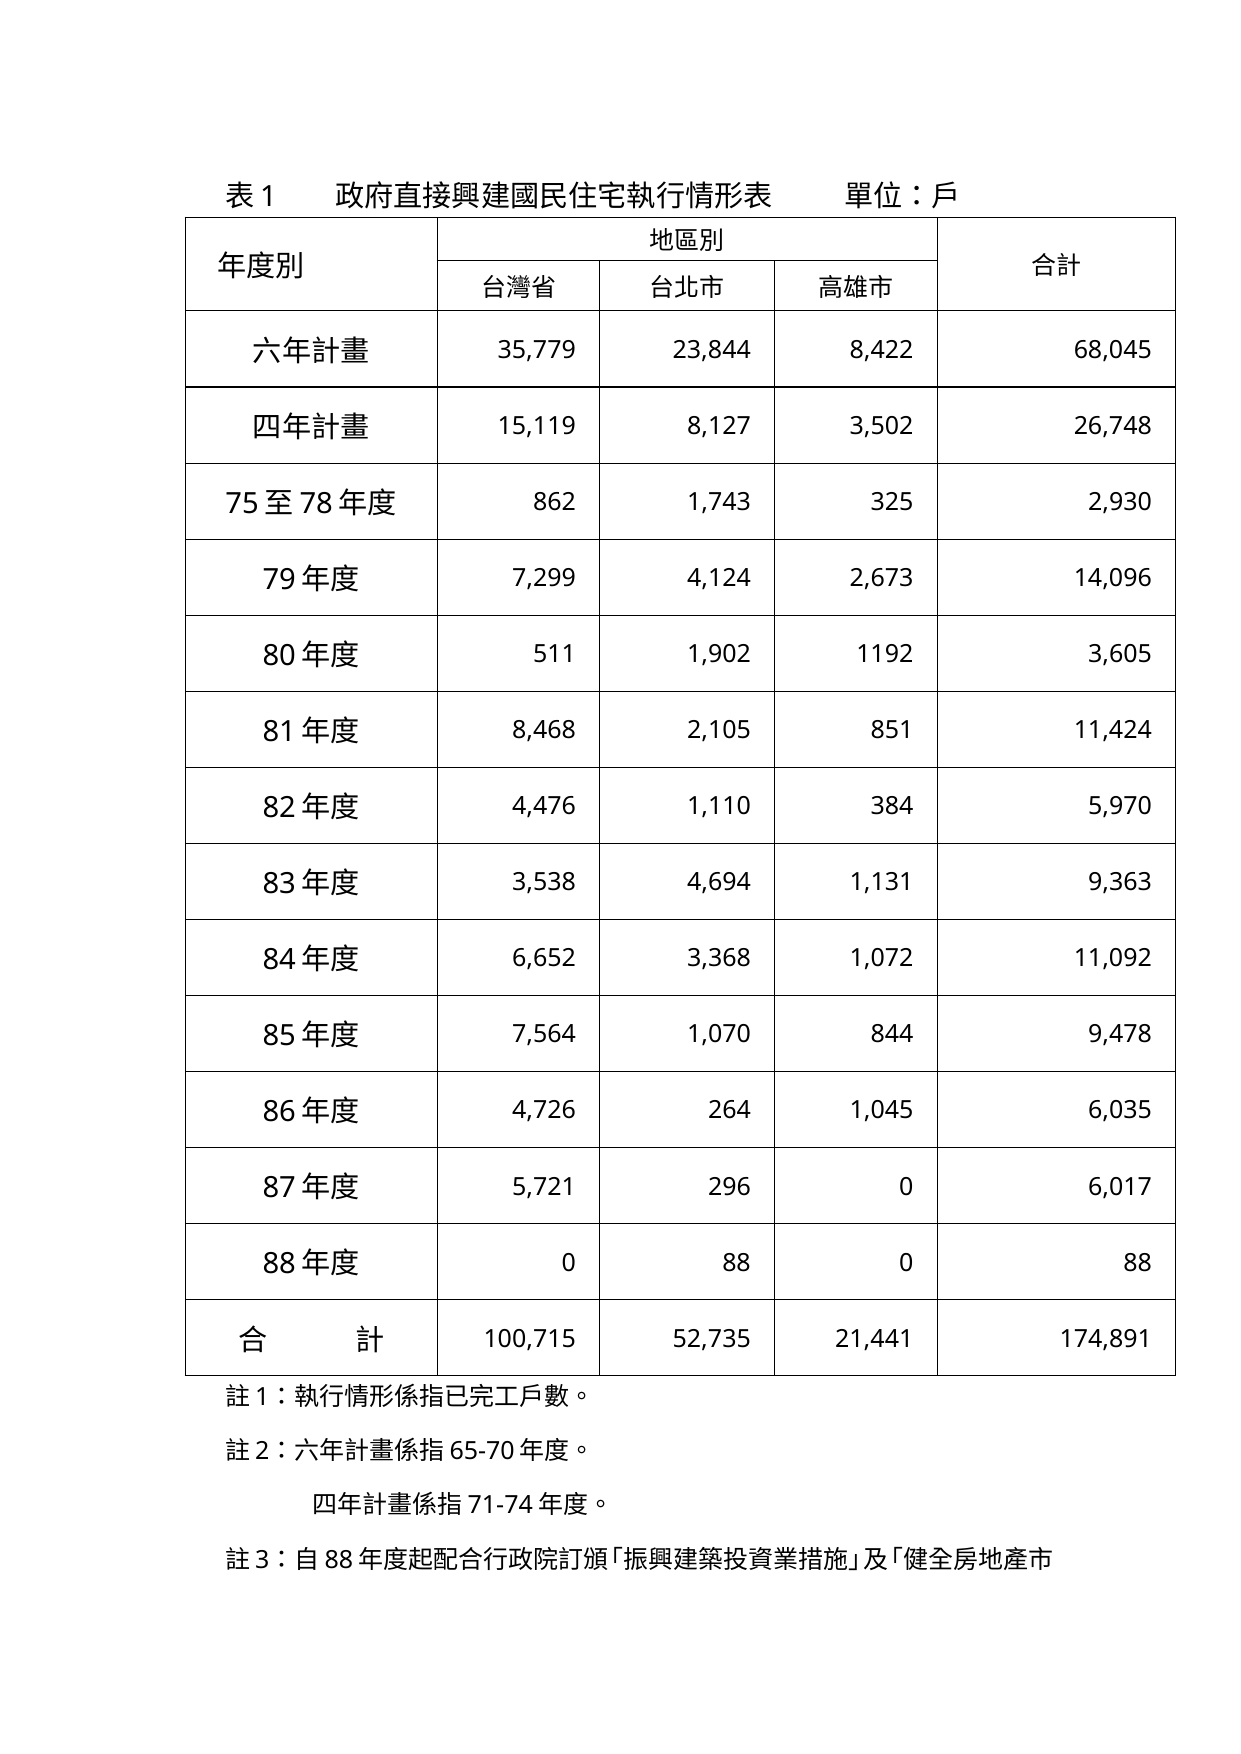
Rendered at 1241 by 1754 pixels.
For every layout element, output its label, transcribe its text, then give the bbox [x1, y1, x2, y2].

table_cell 862 [438, 464, 599, 538]
table_cell 9,478 [938, 996, 1175, 1071]
table_cell 88年度 [186, 1224, 437, 1299]
table_cell 296 [600, 1148, 774, 1223]
table_cell 6,035 [938, 1072, 1175, 1147]
table_cell 9,363 [938, 844, 1175, 919]
table_cell 0 [775, 1148, 937, 1223]
table_cell 5,970 [938, 768, 1175, 843]
table_cell 3,368 [600, 920, 774, 995]
table_cell 3,605 [938, 616, 1175, 691]
table_cell 3,538 [438, 844, 599, 919]
table_cell 84年度 [186, 920, 437, 995]
table_cell 台北市 [600, 261, 774, 310]
table_cell 1,131 [775, 844, 937, 919]
table_cell 2,105 [600, 692, 774, 767]
table_cell 8,127 [600, 388, 774, 462]
table_cell 4,726 [438, 1072, 599, 1147]
table_cell 851 [775, 692, 937, 767]
table_cell 52,735 [600, 1300, 774, 1375]
table_cell 2,930 [938, 464, 1175, 538]
table_cell 15,119 [438, 388, 599, 462]
table_cell 台灣省 [438, 261, 599, 310]
table_cell 四年計畫 [186, 388, 437, 462]
text 註2：六年計畫係指65-70年度。 [225, 1430, 1053, 1467]
table_cell 23,844 [600, 311, 774, 386]
table_cell 88 [938, 1224, 1175, 1299]
table_cell 0 [438, 1224, 599, 1299]
table_cell 0 [775, 1224, 937, 1299]
table_cell 511 [438, 616, 599, 691]
table_cell 六年計畫 [186, 311, 437, 386]
table_cell 1,902 [600, 616, 774, 691]
table_cell 1,070 [600, 996, 774, 1071]
table_cell 3,502 [775, 388, 937, 462]
table_header 地區別 [438, 218, 937, 260]
table_cell 88 [600, 1224, 774, 1299]
text 表1 政府直接興建國民住宅執行情形表 單位：戶 [225, 164, 1053, 217]
table_cell 21,441 [775, 1300, 937, 1375]
table_cell 4,124 [600, 540, 774, 614]
table_cell 1,072 [775, 920, 937, 995]
table_cell 83年度 [186, 844, 437, 919]
table_header 合計 [938, 218, 1175, 310]
table_cell 87年度 [186, 1148, 437, 1223]
table_cell 8,468 [438, 692, 599, 767]
table_cell 26,748 [938, 388, 1175, 462]
table_cell 8,422 [775, 311, 937, 386]
table_cell 82年度 [186, 768, 437, 843]
table_cell 11,424 [938, 692, 1175, 767]
table_cell 5,721 [438, 1148, 599, 1223]
table_cell 7,299 [438, 540, 599, 614]
table_cell 6,017 [938, 1148, 1175, 1223]
table_cell 2,673 [775, 540, 937, 614]
table_cell 174,891 [938, 1300, 1175, 1375]
table_header 年度別 [186, 218, 437, 310]
table_cell 86年度 [186, 1072, 437, 1147]
table_cell 4,476 [438, 768, 599, 843]
table_cell 高雄市 [775, 261, 937, 310]
table_cell 6,652 [438, 920, 599, 995]
table_cell 7,564 [438, 996, 599, 1071]
table_cell 合 計 [186, 1300, 437, 1375]
text 註1：執行情形係指已完工戶數。 [225, 1376, 1053, 1412]
table_cell 11,092 [938, 920, 1175, 995]
table_cell 80年度 [186, 616, 437, 691]
text 四年計畫係指71-74年度。 [312, 1485, 1053, 1521]
table_cell 100,715 [438, 1300, 599, 1375]
table_cell 264 [600, 1072, 774, 1147]
table_cell 75至78年度 [186, 464, 437, 538]
table_cell 384 [775, 768, 937, 843]
table_cell 14,096 [938, 540, 1175, 614]
table_cell 68,045 [938, 311, 1175, 386]
table_cell 4,694 [600, 844, 774, 919]
table_cell 81年度 [186, 692, 437, 767]
table_cell 844 [775, 996, 937, 1071]
table_cell 79年度 [186, 540, 437, 614]
table_cell 1,743 [600, 464, 774, 538]
table_cell 325 [775, 464, 937, 538]
table_cell 1,045 [775, 1072, 937, 1147]
table_cell 85年度 [186, 996, 437, 1071]
table_cell 1192 [775, 616, 937, 691]
table_cell 35,779 [438, 311, 599, 386]
table_cell 1,110 [600, 768, 774, 843]
text 註3：自88年度起配合行政院訂頒「振興建築投資業措施」及「健全房地產市 [225, 1539, 1053, 1575]
